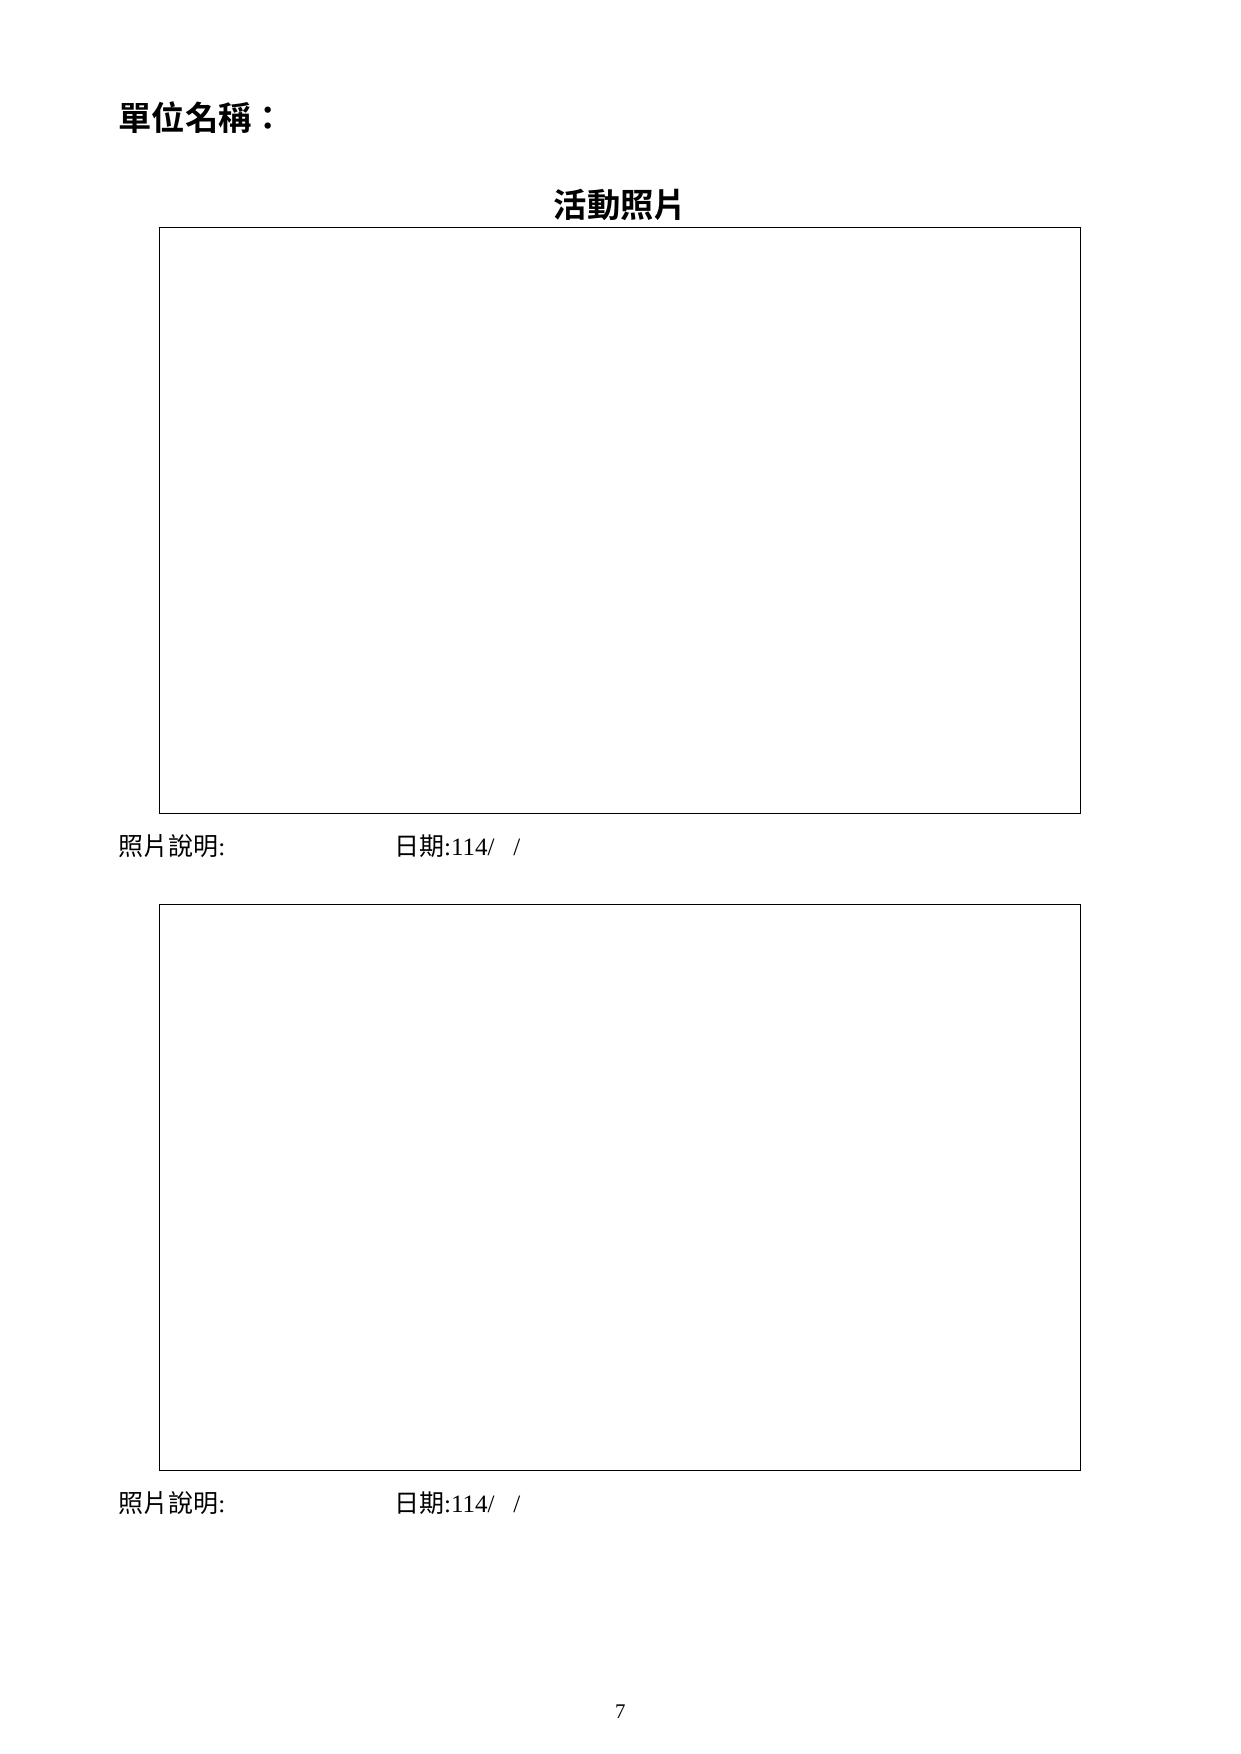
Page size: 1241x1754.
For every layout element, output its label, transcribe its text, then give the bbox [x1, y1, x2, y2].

text 照片說明: 日期:114/ / [118, 1483, 1122, 1519]
text 照片說明: 日期:114/ / [118, 827, 1122, 863]
text 活動照片 [118, 178, 1122, 227]
table_header [160, 228, 1080, 813]
table_header [160, 905, 1080, 1470]
text 單位名稱： [118, 92, 1122, 140]
